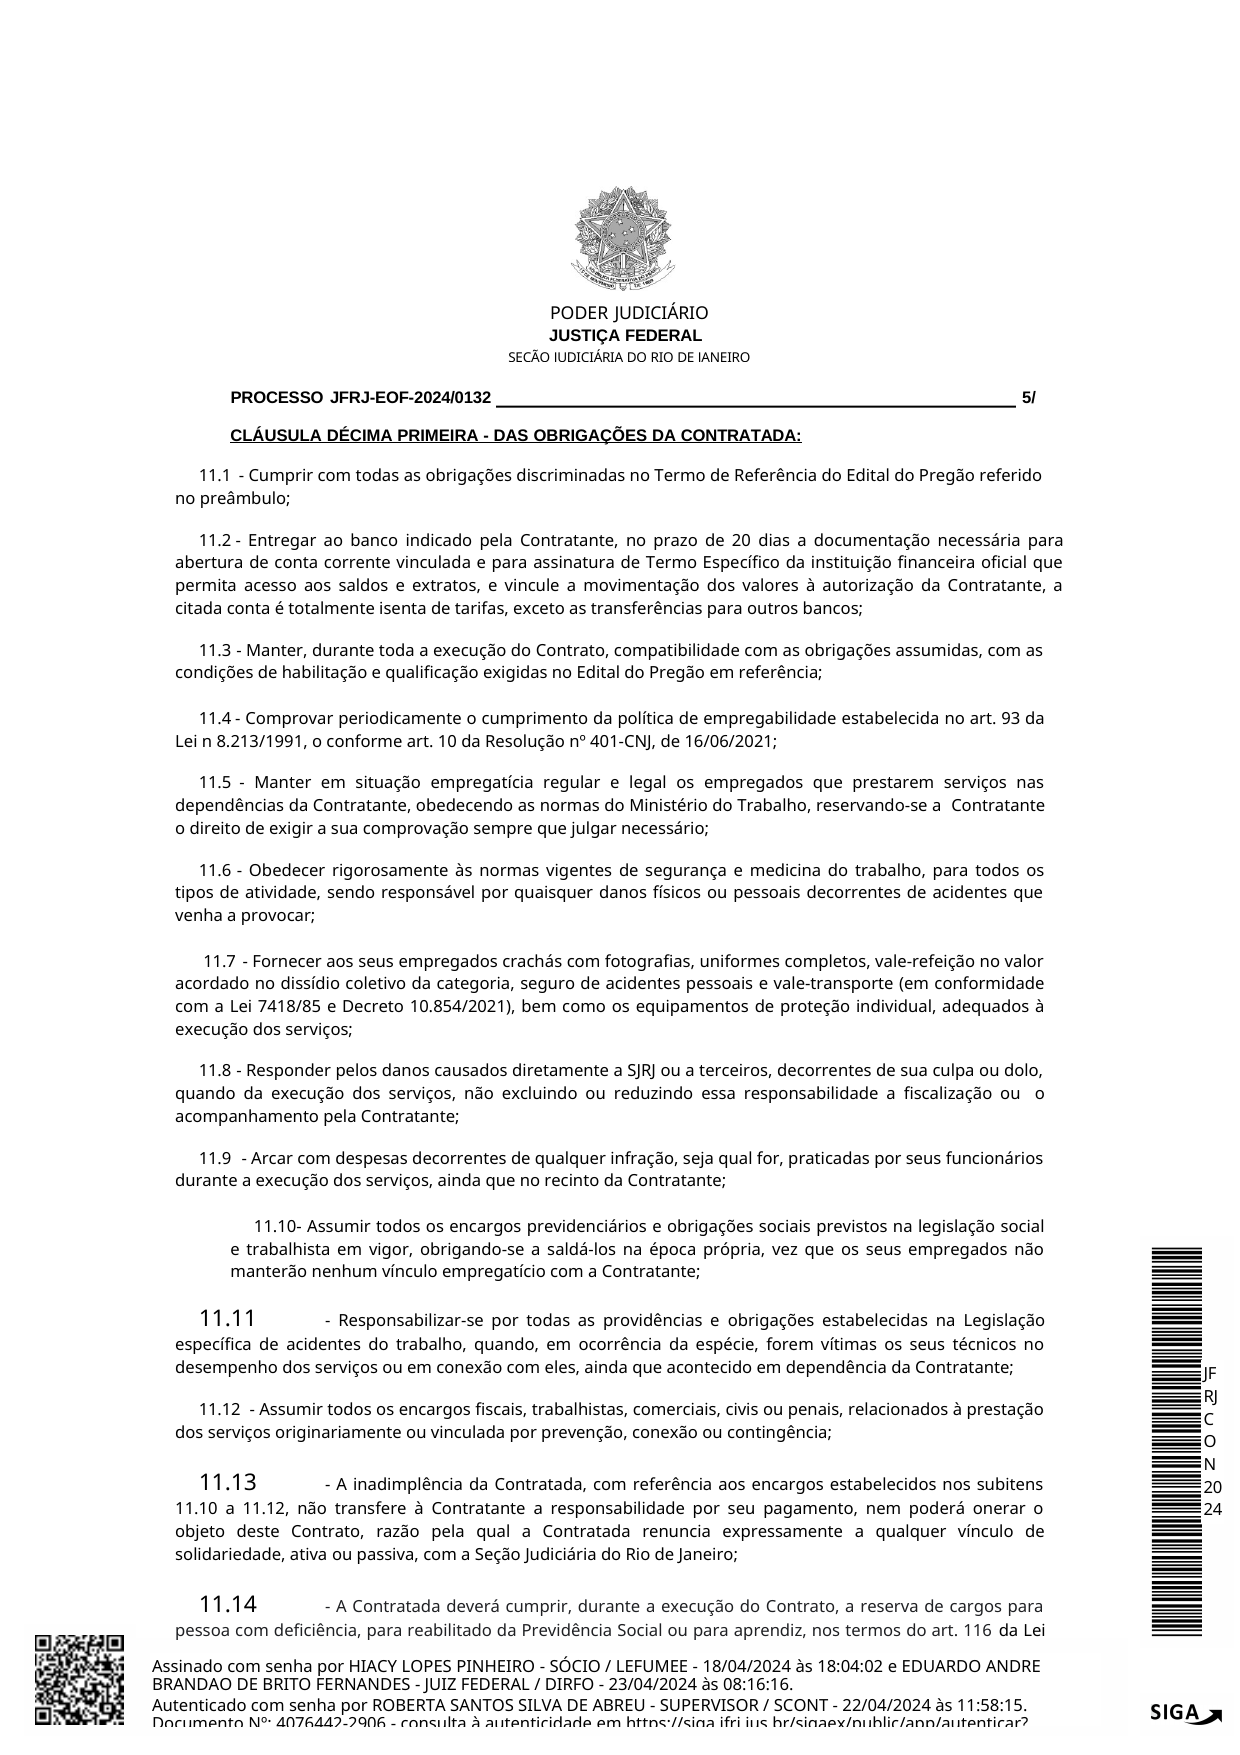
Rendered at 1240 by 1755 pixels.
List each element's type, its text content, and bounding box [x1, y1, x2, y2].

list - Obedecer rigorosamente às normas vigentes de segurança e medicina do trabalho, para todos os tipos de atividade, sendo responsável por quaisquer danos físicos ou pessoais decorrentes de acidentes que venha a provocar; [175, 858, 1045, 926]
list - Cumprir com todas as obrigações discriminadas no Termo de Referência do Edital do Pregão referido no preâmbulo; [175, 464, 1044, 509]
text 11.10- Assumir todos os encargos previdenciários e obrigações sociais previstos na legislação social e trabalhista em vigor, obrigando-se a saldá-los na época própria, vez que os seus empregados não manterão nenhum vínculo empregatício com a Contratante; [230, 1214, 1045, 1283]
list - Manter em situação empregatícia regular e legal os empregados que prestarem serviços nas dependências da Contratante, obedecendo as normas do Ministério do Trabalho, reservando-se a Contratante o direito de exigir a sua comprovação sempre que julgar necessário; [175, 771, 1045, 839]
list - Manter, durante toda a execução do Contrato, compatibilidade com as obrigações assumidas, com as condições de habilitação e qualificação exigidas no Edital do Pregão em referência; [175, 638, 1044, 684]
list - A inadimplência da Contratada, com referência aos encargos estabelecidos nos subitens 11.10 a 11.12, não transfere à Contratante a responsabilidade por seu pagamento, nem poderá onerar o objeto deste Contrato, razão pela qual a Contratada renuncia expressamente a qualquer vínculo de solidariedade, ativa ou passiva, com a Seção Judiciária do Rio de Janeiro; [175, 1466, 1045, 1565]
list - Comprovar periodicamente o cumprimento da política de empregabilidade estabelecida no art. 93 da Lei n 8.213/1991, o conforme art. 10 da Resolução nº 401-CNJ, de 16/06/2021; [175, 707, 1045, 752]
list - Fornecer aos seus empregados crachás com fotografias, uniformes completos, vale-refeição no valor acordado no dissídio coletivo da categoria, seguro de acidentes pessoais e vale-transporte (em conformidade com a Lei 7418/85 e Decreto 10.854/2021), bem como os equipamentos de proteção individual, adequados à execução dos serviços; [175, 949, 1045, 1040]
list - Assumir todos os encargos fiscais, trabalhistas, comerciais, civis ou penais, relacionados à prestação dos serviços originariamente ou vinculada por prevenção, conexão ou contingência; [175, 1397, 1044, 1443]
text JFRJCON202400012 [1203, 1362, 1224, 1524]
list - Responder pelos danos causados diretamente a SJRJ ou a terceiros, decorrentes de sua culpa ou dolo, quando da execução dos serviços, não excluindo ou reduzindo essa responsabilidade a fiscalização ou o acompanhamento pela Contratante; [175, 1059, 1045, 1127]
list - Entregar ao banco indicado pela Contratante, no prazo de 20 dias a documentação necessária para abertura de conta corrente vinculada e para assinatura de Termo Específico da instituição financeira oficial que permita acesso aos saldos e extratos, e vincule a movimentação dos valores à autorização da Contratante, a citada conta é totalmente isenta de tarifas, exceto as transferências para outros bancos; [175, 528, 1064, 619]
list - Responsabilizar-se por todas as providências e obrigações estabelecidas na Legislação específica de acidentes do trabalho, quando, em ocorrência da espécie, forem vítimas os seus técnicos no desempenho dos serviços ou em conexão com eles, ainda que acontecido em dependência da Contratante; [175, 1302, 1045, 1378]
list - A Contratada deverá cumprir, durante a execução do Contrato, a reserva de cargos para pessoa com deficiência, para reabilitado da Previdência Social ou para aprendiz, nos termos do art. 116 da Lei [175, 1588, 1046, 1637]
list - Arcar com despesas decorrentes de qualquer infração, seja qual for, praticadas por seus funcionários durante a execução dos serviços, ainda que no recinto da Contratante; [175, 1146, 1044, 1192]
subtitle CLÁUSULA DÉCIMA PRIMEIRA - DAS OBRIGAÇÕES DA CONTRATADA: [230, 425, 1064, 444]
